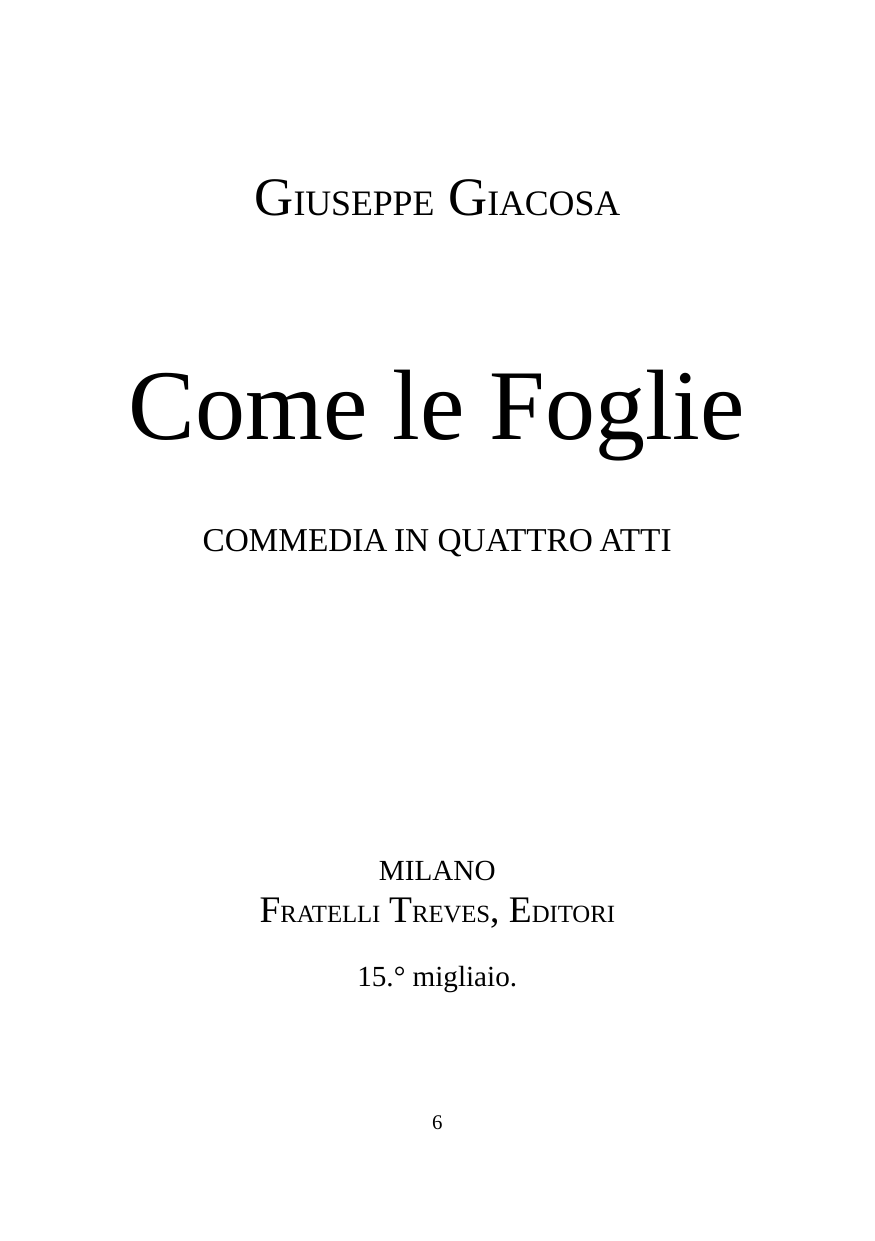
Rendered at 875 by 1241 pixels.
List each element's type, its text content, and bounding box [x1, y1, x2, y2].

text MILANO [106, 853, 768, 887]
text Fratelli Treves, Editori [106, 887, 768, 930]
text COMMEDIA IN QUATTRO ATTI [106, 520, 768, 558]
text 15.° migliaio. [106, 959, 768, 993]
text Come le Foglie [106, 346, 768, 461]
text Giuseppe Giacosa [106, 165, 768, 228]
